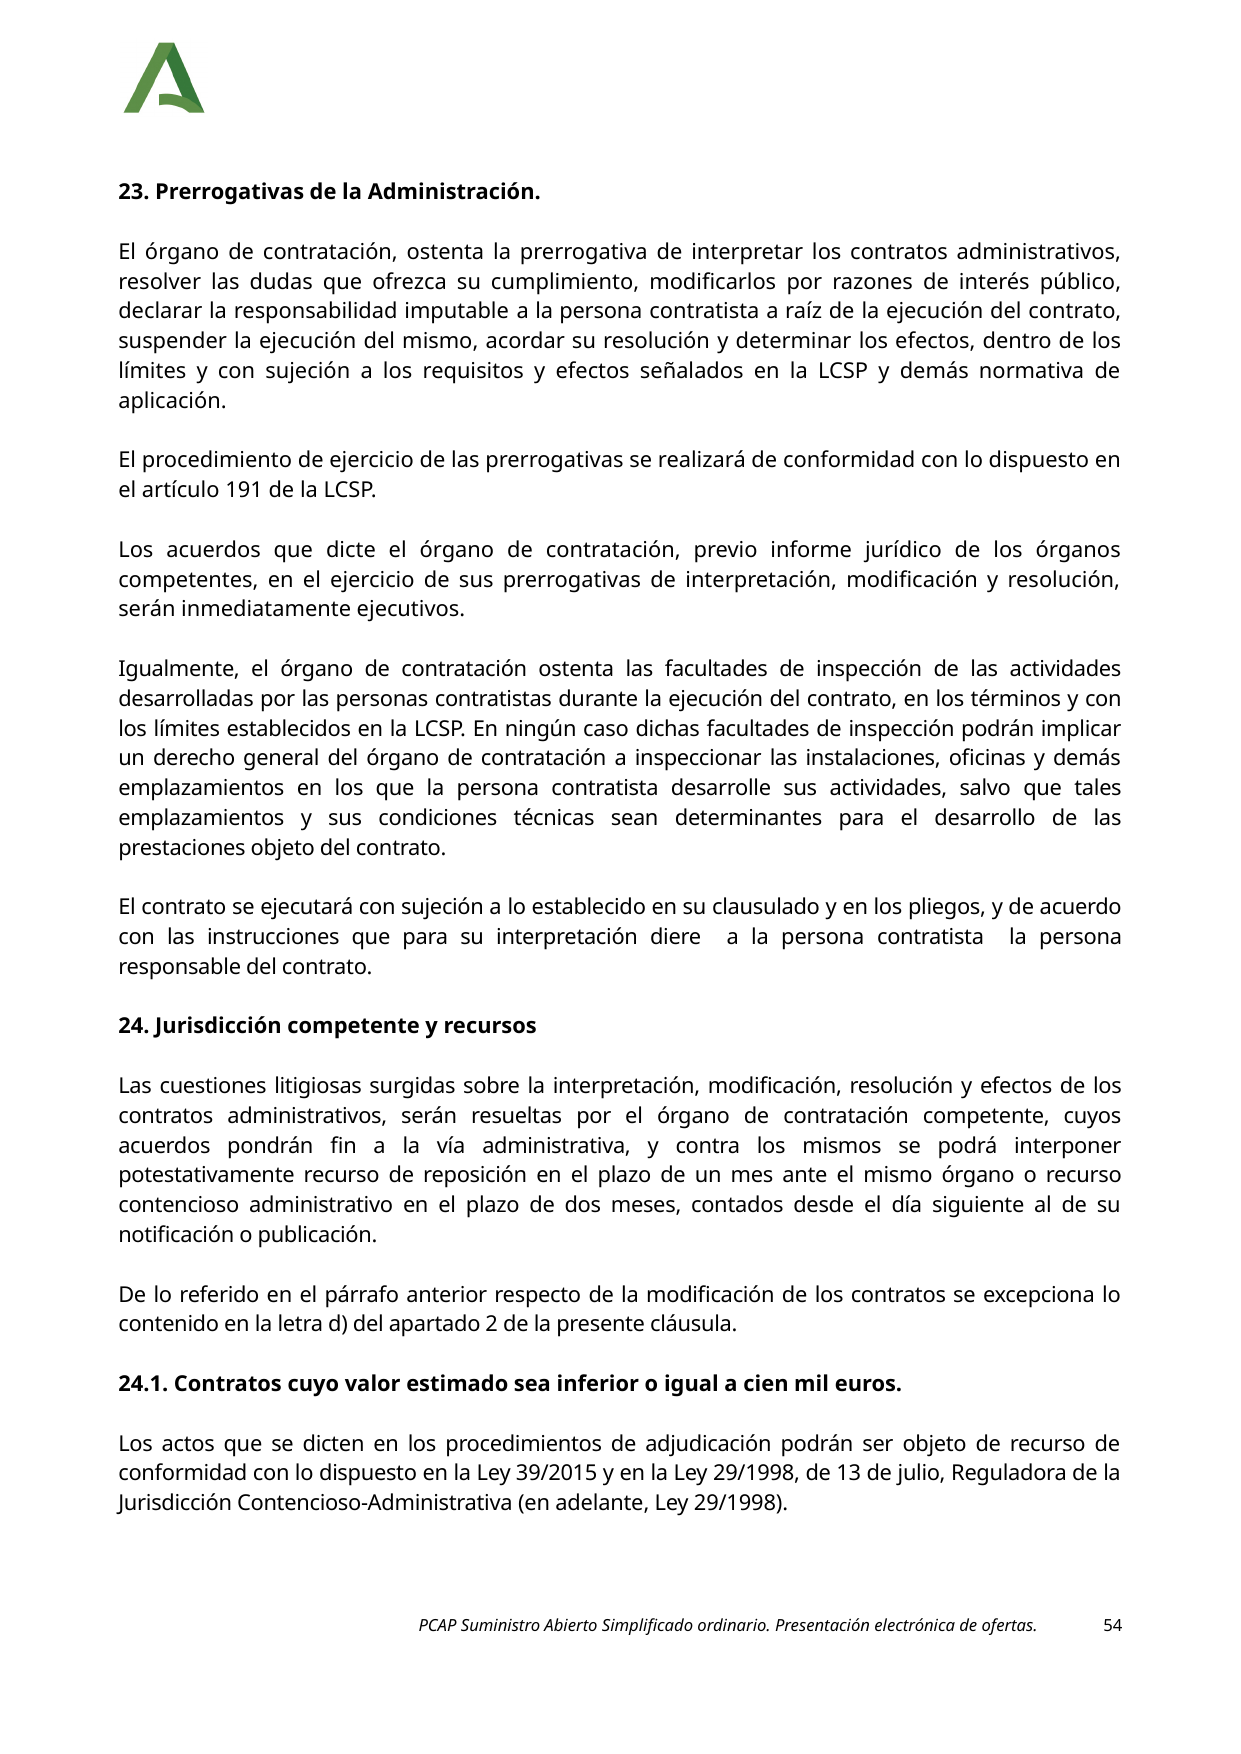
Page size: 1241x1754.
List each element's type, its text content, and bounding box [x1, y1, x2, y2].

text El procedimiento de ejercicio de las prerrogativas se realizará de conformidad con lo dispuesto en el artículo 191 de la LCSP. [118, 444, 1122, 504]
picture [119, 38, 209, 117]
text Las cuestiones litigiosas surgidas sobre la interpretación, modificación, resolución y efectos de los contratos administrativos, serán resueltas por el órgano de contratación competente, cuyos acuerdos pondrán fin a la vía administrativa, y contra los mismos se podrá interponer potestativamente recurso de reposición en el plazo de un mes ante el mismo órgano o recurso contencioso administrativo en el plazo de dos meses, contados desde el día siguiente al de su notificación o publicación. [118, 1070, 1122, 1249]
subtitle 24. Jurisdicción competente y recursos [118, 1011, 1122, 1040]
text De lo referido en el párrafo anterior respecto de la modificación de los contratos se excepciona lo contenido en la letra d) del apartado 2 de la presente cláusula. [118, 1279, 1122, 1338]
text El contrato se ejecutará con sujeción a lo establecido en su clausulado y en los pliegos, y de acuerdo con las instrucciones que para su interpretación diere a la persona contratista la persona responsable del contrato. [118, 891, 1122, 981]
text Los actos que se dicten en los procedimientos de adjudicación podrán ser objeto de recurso de conformidad con lo dispuesto en la Ley 39/2015 y en la Ley 29/1998, de 13 de julio, Reguladora de la Jurisdicción Contencioso-Administrativa (en adelante, Ley 29/1998). [118, 1428, 1122, 1517]
subtitle 23. Prerrogativas de la Administración. [118, 176, 1122, 206]
text Igualmente, el órgano de contratación ostenta las facultades de inspección de las actividades desarrolladas por las personas contratistas durante la ejecución del contrato, en los términos y con los límites establecidos en la LCSP. En ningún caso dichas facultades de inspección podrán implicar un derecho general del órgano de contratación a inspeccionar las instalaciones, oficinas y demás emplazamientos en los que la persona contratista desarrolle sus actividades, salvo que tales emplazamientos y sus condiciones técnicas sean determinantes para el desarrollo de las prestaciones objeto del contrato. [118, 653, 1122, 862]
text Los acuerdos que dicte el órgano de contratación, previo informe jurídico de los órganos competentes, en el ejercicio de sus prerrogativas de interpretación, modificación y resolución, serán inmediatamente ejecutivos. [118, 534, 1122, 623]
subtitle 24.1. Contratos cuyo valor estimado sea inferior o igual a cien mil euros. [118, 1368, 1122, 1398]
text El órgano de contratación, ostenta la prerrogativa de interpretar los contratos administrativos, resolver las dudas que ofrezca su cumplimiento, modificarlos por razones de interés público, declarar la responsabilidad imputable a la persona contratista a raíz de la ejecución del contrato, suspender la ejecución del mismo, acordar su resolución y determinar los efectos, dentro de los límites y con sujeción a los requisitos y efectos señalados en la LCSP y demás normativa de aplicación. [118, 236, 1122, 415]
